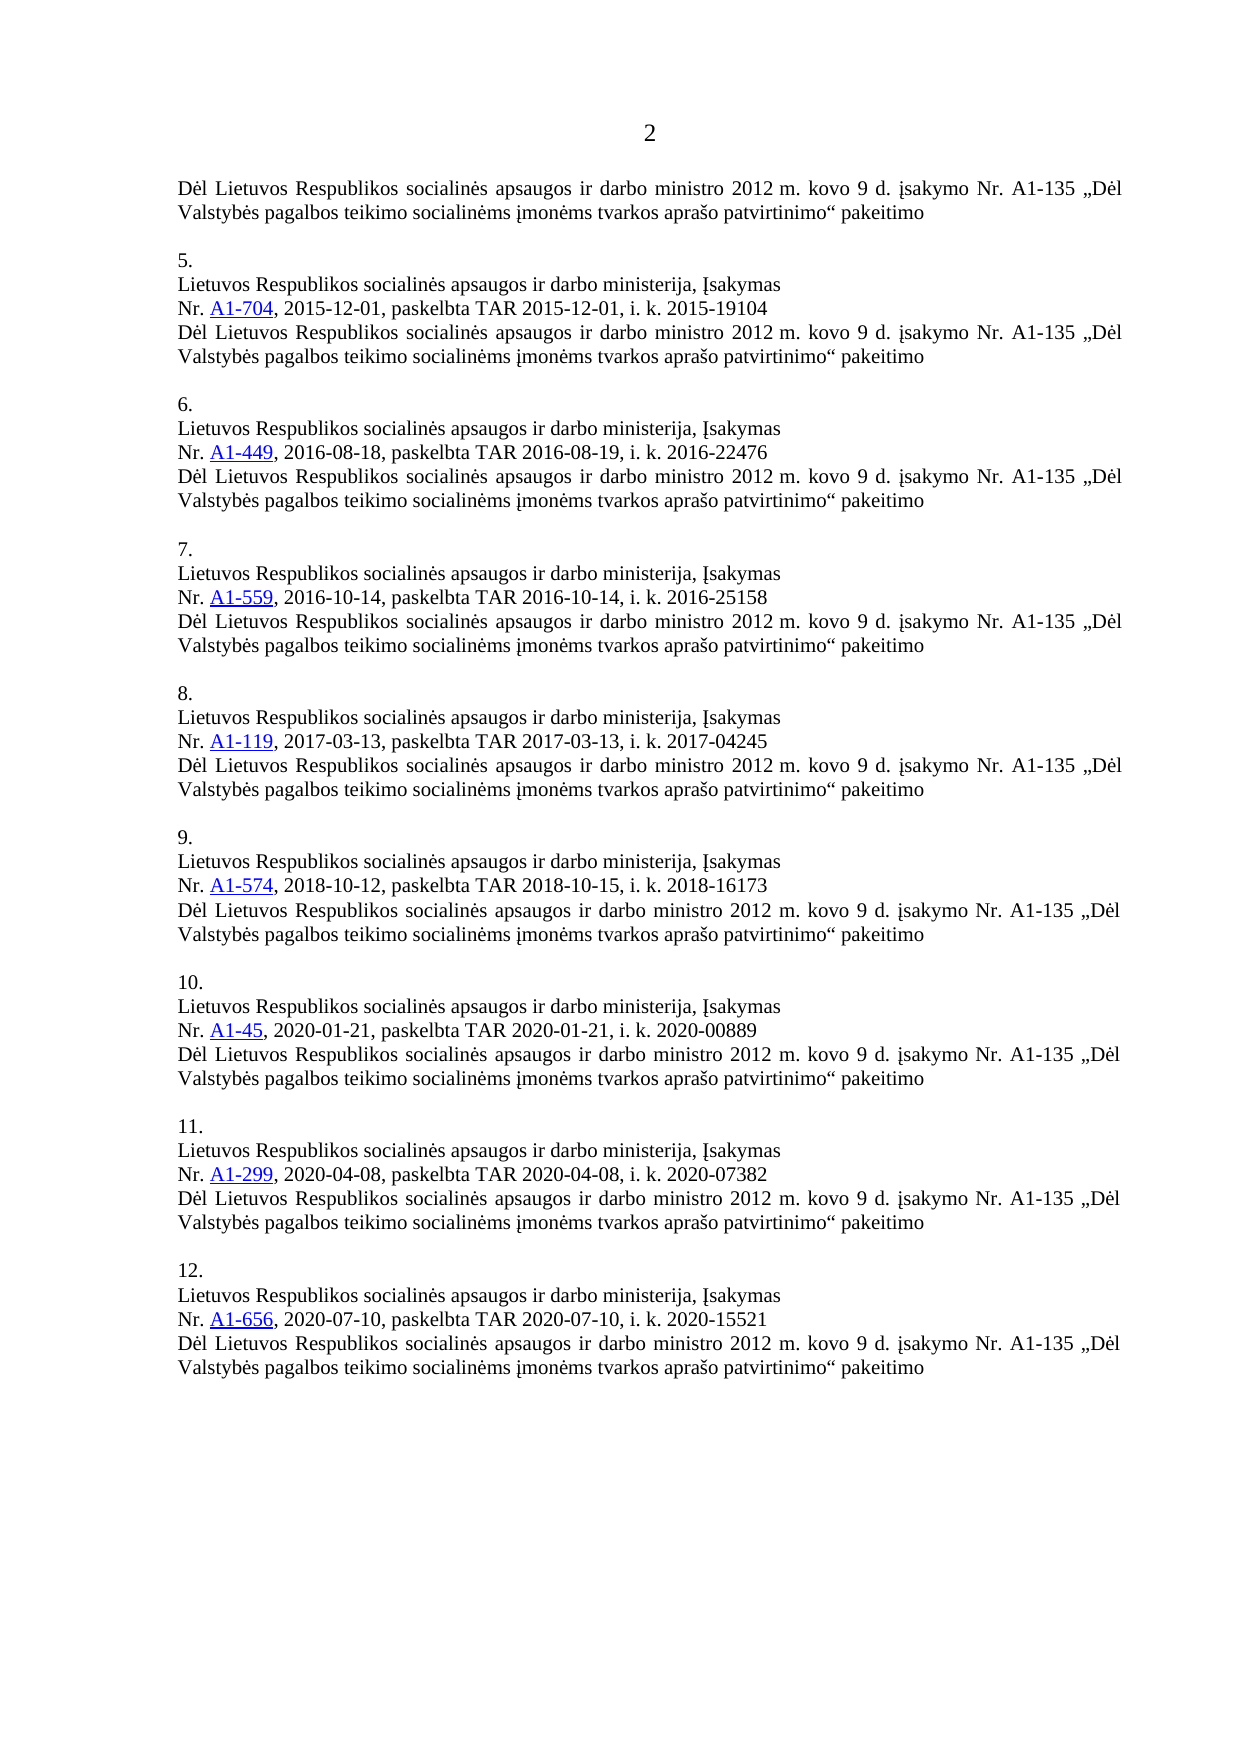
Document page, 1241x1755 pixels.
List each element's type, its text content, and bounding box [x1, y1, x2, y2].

text Dėl Lietuvos Respublikos socialinės apsaugos ir darbo ministro 2012 m. kovo 9 d. įsakymo Nr. A1-135 „Dėl Valstybės pagalbos teikimo socialinėms įmonėms tvarkos aprašo patvirtinimo“ pakeitimo [177, 1331, 1122, 1379]
text Nr. A1-45, 2020-01-21, paskelbta TAR 2020-01-21, i. k. 2020-00889 [177, 1018, 1122, 1042]
text 10. [177, 970, 1122, 994]
text Nr. A1-704, 2015-12-01, paskelbta TAR 2015-12-01, i. k. 2015-19104 [177, 296, 1122, 320]
text Nr. A1-559, 2016-10-14, paskelbta TAR 2016-10-14, i. k. 2016-25158 [177, 585, 1122, 609]
text Nr. A1-449, 2016-08-18, paskelbta TAR 2016-08-19, i. k. 2016-22476 [177, 440, 1122, 464]
text Nr. A1-656, 2020-07-10, paskelbta TAR 2020-07-10, i. k. 2020-15521 [177, 1307, 1122, 1331]
text 5. [177, 248, 1122, 272]
text Lietuvos Respublikos socialinės apsaugos ir darbo ministerija, Įsakymas [177, 1138, 1122, 1162]
text Lietuvos Respublikos socialinės apsaugos ir darbo ministerija, Įsakymas [177, 994, 1122, 1018]
text Lietuvos Respublikos socialinės apsaugos ir darbo ministerija, Įsakymas [177, 849, 1122, 873]
text Dėl Lietuvos Respublikos socialinės apsaugos ir darbo ministro 2012 m. kovo 9 d. įsakymo Nr. A1-135 „Dėl Valstybės pagalbos teikimo socialinėms įmonėms tvarkos aprašo patvirtinimo“ pakeitimo [177, 897, 1122, 946]
text Dėl Lietuvos Respublikos socialinės apsaugos ir darbo ministro 2012 m. kovo 9 d. įsakymo Nr. A1-135 „Dėl Valstybės pagalbos teikimo socialinėms įmonėms tvarkos aprašo patvirtinimo“ pakeitimo [177, 609, 1122, 657]
text Dėl Lietuvos Respublikos socialinės apsaugos ir darbo ministro 2012 m. kovo 9 d. įsakymo Nr. A1-135 „Dėl Valstybės pagalbos teikimo socialinėms įmonėms tvarkos aprašo patvirtinimo“ pakeitimo [177, 1042, 1122, 1090]
text Nr. A1-574, 2018-10-12, paskelbta TAR 2018-10-15, i. k. 2018-16173 [177, 873, 1122, 897]
text Dėl Lietuvos Respublikos socialinės apsaugos ir darbo ministro 2012 m. kovo 9 d. įsakymo Nr. A1-135 „Dėl Valstybės pagalbos teikimo socialinėms įmonėms tvarkos aprašo patvirtinimo“ pakeitimo [177, 320, 1122, 368]
text 8. [177, 681, 1122, 705]
text Nr. A1-299, 2020-04-08, paskelbta TAR 2020-04-08, i. k. 2020-07382 [177, 1162, 1122, 1186]
text Dėl Lietuvos Respublikos socialinės apsaugos ir darbo ministro 2012 m. kovo 9 d. įsakymo Nr. A1-135 „Dėl Valstybės pagalbos teikimo socialinėms įmonėms tvarkos aprašo patvirtinimo“ pakeitimo [177, 753, 1122, 801]
text Dėl Lietuvos Respublikos socialinės apsaugos ir darbo ministro 2012 m. kovo 9 d. įsakymo Nr. A1-135 „Dėl Valstybės pagalbos teikimo socialinėms įmonėms tvarkos aprašo patvirtinimo“ pakeitimo [177, 1186, 1122, 1234]
text 6. [177, 392, 1122, 416]
text Dėl Lietuvos Respublikos socialinės apsaugos ir darbo ministro 2012 m. kovo 9 d. įsakymo Nr. A1-135 „Dėl Valstybės pagalbos teikimo socialinėms įmonėms tvarkos aprašo patvirtinimo“ pakeitimo [177, 176, 1122, 224]
text 12. [177, 1258, 1122, 1282]
text 11. [177, 1114, 1122, 1138]
text Lietuvos Respublikos socialinės apsaugos ir darbo ministerija, Įsakymas [177, 272, 1122, 296]
text Dėl Lietuvos Respublikos socialinės apsaugos ir darbo ministro 2012 m. kovo 9 d. įsakymo Nr. A1-135 „Dėl Valstybės pagalbos teikimo socialinėms įmonėms tvarkos aprašo patvirtinimo“ pakeitimo [177, 464, 1122, 512]
text Lietuvos Respublikos socialinės apsaugos ir darbo ministerija, Įsakymas [177, 416, 1122, 440]
text Nr. A1-119, 2017-03-13, paskelbta TAR 2017-03-13, i. k. 2017-04245 [177, 729, 1122, 753]
text 7. [177, 537, 1122, 561]
text Lietuvos Respublikos socialinės apsaugos ir darbo ministerija, Įsakymas [177, 561, 1122, 585]
text Lietuvos Respublikos socialinės apsaugos ir darbo ministerija, Įsakymas [177, 705, 1122, 729]
text 9. [177, 825, 1122, 849]
text Lietuvos Respublikos socialinės apsaugos ir darbo ministerija, Įsakymas [177, 1282, 1122, 1307]
